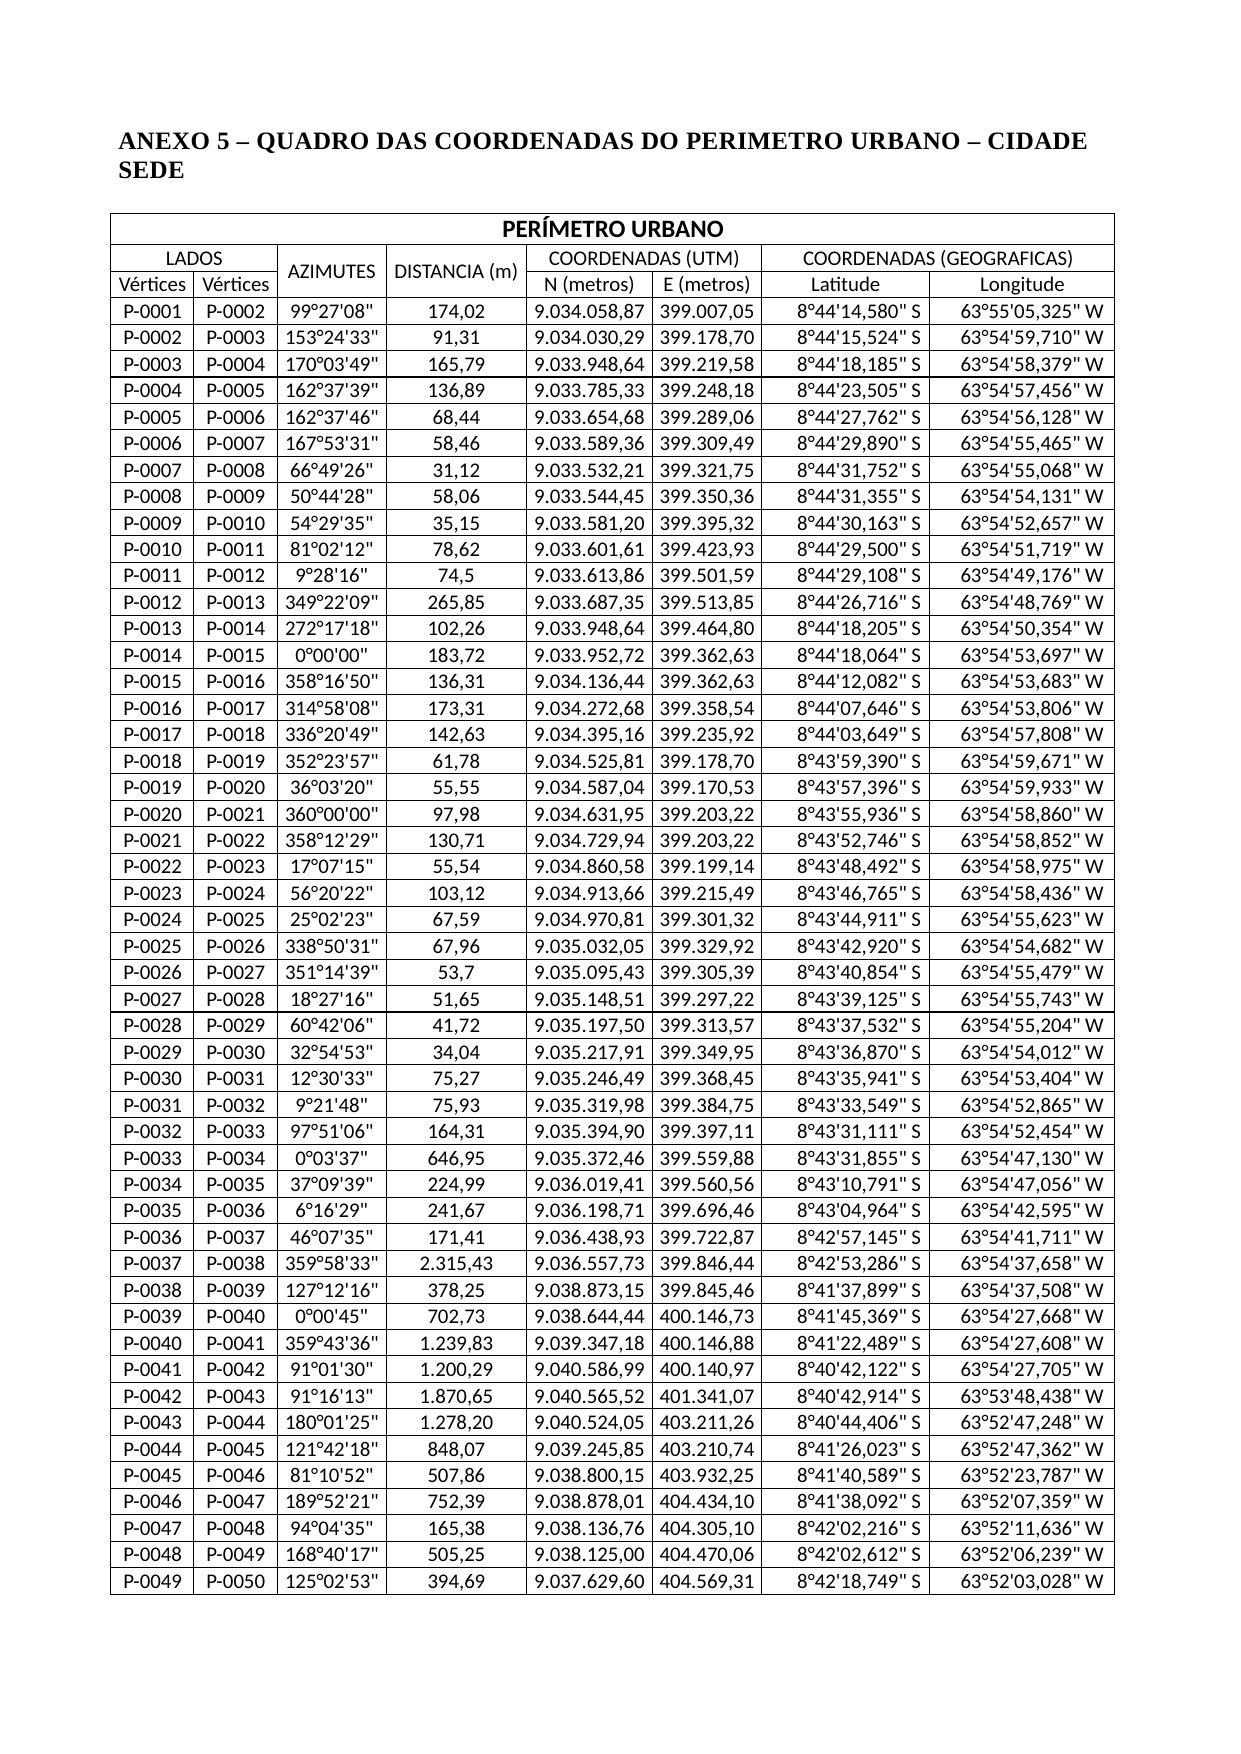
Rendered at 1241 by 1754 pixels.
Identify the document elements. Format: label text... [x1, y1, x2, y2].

table_cell 404.305,10 [653, 1515, 761, 1541]
table_cell 265,85 [387, 589, 526, 614]
table_cell 168°40'17" [278, 1542, 386, 1567]
table_cell 399.309,49 [653, 430, 761, 456]
table_cell 359°58'33" [278, 1251, 386, 1276]
table_cell 399.722,87 [653, 1224, 761, 1249]
table_cell 399.846,44 [653, 1251, 761, 1276]
table_cell 63°54'52,454" W [930, 1118, 1114, 1144]
table_cell 9.034.631,95 [527, 801, 652, 826]
table_cell 9.036.198,71 [527, 1198, 652, 1223]
table_cell 81°10'52" [278, 1462, 386, 1488]
table_cell P-0004 [111, 378, 193, 403]
table_cell 8°43'37,532" S [762, 1013, 929, 1038]
table_cell 8°40'42,122" S [762, 1356, 929, 1382]
table_cell 63°54'52,865" W [930, 1092, 1114, 1117]
table_cell 9.035.394,90 [527, 1118, 652, 1144]
table_cell 9.035.217,91 [527, 1039, 652, 1064]
table_cell 81°02'12" [278, 536, 386, 562]
table_cell P-0020 [111, 801, 193, 826]
table_cell 9.033.532,21 [527, 457, 652, 482]
table_cell 8°43'31,111" S [762, 1118, 929, 1144]
table_cell P-0031 [194, 1065, 277, 1091]
table_cell 399.313,57 [653, 1013, 761, 1038]
table_cell 189°52'21" [278, 1489, 386, 1514]
table_cell P-0036 [194, 1198, 277, 1223]
table_cell P-0021 [111, 827, 193, 853]
table_cell 399.362,63 [653, 642, 761, 667]
table_cell P-0022 [194, 827, 277, 853]
table_cell 125°02'53" [278, 1568, 386, 1593]
table_cell 9.033.581,20 [527, 510, 652, 535]
table_cell 9.033.948,64 [527, 616, 652, 641]
table_cell 358°16'50" [278, 669, 386, 694]
table_cell 63°52'47,362" W [930, 1436, 1114, 1461]
table_cell 404.470,06 [653, 1542, 761, 1567]
table_cell 9°28'16" [278, 563, 386, 588]
table_cell 67,59 [387, 907, 526, 932]
table_cell 167°53'31" [278, 430, 386, 456]
table_cell 9.034.136,44 [527, 669, 652, 694]
table_cell 63°52'23,787" W [930, 1462, 1114, 1488]
table_cell 9.038.878,01 [527, 1489, 652, 1514]
table_cell 34,04 [387, 1039, 526, 1064]
table_cell 8°44'18,185" S [762, 351, 929, 376]
text ANEXO 5 – QUADRO DAS COORDENADAS DO PERIMETRO URBANO – CIDADE SEDE [118, 126, 1122, 184]
table_cell 63°54'27,705" W [930, 1356, 1114, 1382]
table_cell 8°41'45,369" S [762, 1304, 929, 1329]
table_cell P-0002 [194, 298, 277, 323]
table_cell P-0026 [111, 960, 193, 985]
table_cell 60°42'06" [278, 1013, 386, 1038]
table_cell 507,86 [387, 1462, 526, 1488]
table_cell 63°54'47,056" W [930, 1171, 1114, 1197]
table_cell 224,99 [387, 1171, 526, 1197]
table_cell 399.560,56 [653, 1171, 761, 1197]
table_cell 646,95 [387, 1145, 526, 1170]
table_cell 63°54'55,204" W [930, 1013, 1114, 1038]
table_cell P-0024 [111, 907, 193, 932]
table_cell 63°54'58,975" W [930, 854, 1114, 879]
table_cell 378,25 [387, 1277, 526, 1302]
table_cell P-0038 [111, 1277, 193, 1302]
table_cell P-0003 [194, 325, 277, 350]
table_cell 63°54'58,860" W [930, 801, 1114, 826]
table_cell 136,31 [387, 669, 526, 694]
table_cell 68,44 [387, 404, 526, 429]
table_cell 9.040.524,05 [527, 1409, 652, 1435]
table_cell 63°54'49,176" W [930, 563, 1114, 588]
table_cell 359°43'36" [278, 1330, 386, 1355]
table_cell 8°44'14,580" S [762, 298, 929, 323]
table_cell 97,98 [387, 801, 526, 826]
table_cell 63°52'11,636" W [930, 1515, 1114, 1541]
table_cell 399.464,80 [653, 616, 761, 641]
table_cell 63°54'59,710" W [930, 325, 1114, 350]
table_cell 9.039.347,18 [527, 1330, 652, 1355]
table_cell 9.034.729,94 [527, 827, 652, 853]
table_cell 399.358,54 [653, 695, 761, 720]
table_cell 174,02 [387, 298, 526, 323]
table_cell 8°42'02,612" S [762, 1542, 929, 1567]
table_cell P-0047 [194, 1489, 277, 1514]
table_cell 127°12'16" [278, 1277, 386, 1302]
table_cell P-0005 [194, 378, 277, 403]
table_cell 272°17'18" [278, 616, 386, 641]
table_cell 399.329,92 [653, 933, 761, 958]
table_cell 165,38 [387, 1515, 526, 1541]
table_cell P-0024 [194, 880, 277, 906]
table_cell P-0022 [111, 854, 193, 879]
table_cell 63°55'05,325" W [930, 298, 1114, 323]
table_cell P-0040 [111, 1330, 193, 1355]
table_cell 6°16'29" [278, 1198, 386, 1223]
table_cell 9.033.785,33 [527, 378, 652, 403]
table_cell 399.178,70 [653, 325, 761, 350]
table_cell 63°52'07,359" W [930, 1489, 1114, 1514]
table_cell 399.559,88 [653, 1145, 761, 1170]
table_cell 63°54'55,465" W [930, 430, 1114, 456]
table_cell 8°43'55,936" S [762, 801, 929, 826]
table_cell 8°44'30,163" S [762, 510, 929, 535]
table_cell 8°44'15,524" S [762, 325, 929, 350]
table_cell 9.033.613,86 [527, 563, 652, 588]
table_cell Vértices [111, 272, 193, 297]
table_cell 121°42'18" [278, 1436, 386, 1461]
table_cell P-0019 [111, 774, 193, 800]
table_cell 8°44'03,649" S [762, 721, 929, 747]
table_cell 399.007,05 [653, 298, 761, 323]
table_cell P-0003 [111, 351, 193, 376]
table_cell 180°01'25" [278, 1409, 386, 1435]
table_cell 8°44'29,500" S [762, 536, 929, 562]
table_cell 8°40'44,406" S [762, 1409, 929, 1435]
table_cell P-0046 [111, 1489, 193, 1514]
table_cell 41,72 [387, 1013, 526, 1038]
table_cell P-0028 [194, 986, 277, 1011]
table_cell 0°03'37" [278, 1145, 386, 1170]
table_cell 8°41'26,023" S [762, 1436, 929, 1461]
table_cell LADOS [111, 245, 277, 271]
table_cell 702,73 [387, 1304, 526, 1329]
table_cell 9.040.565,52 [527, 1383, 652, 1408]
table_cell 338°50'31" [278, 933, 386, 958]
table_cell 8°43'39,125" S [762, 986, 929, 1011]
table_cell COORDENADAS (UTM) [527, 245, 761, 271]
table_cell 9.035.372,46 [527, 1145, 652, 1170]
table_cell P-0033 [194, 1118, 277, 1144]
table_cell 360°00'00" [278, 801, 386, 826]
table_cell 162°37'39" [278, 378, 386, 403]
table_cell 9.037.629,60 [527, 1568, 652, 1593]
table_cell P-0025 [111, 933, 193, 958]
table_cell 63°54'59,671" W [930, 748, 1114, 773]
table_cell 63°53'48,438" W [930, 1383, 1114, 1408]
table_cell 8°43'40,854" S [762, 960, 929, 985]
table_cell 404.569,31 [653, 1568, 761, 1593]
table_cell 399.170,53 [653, 774, 761, 800]
table_cell P-0047 [111, 1515, 193, 1541]
table_cell 351°14'39" [278, 960, 386, 985]
table_cell 8°43'31,855" S [762, 1145, 929, 1170]
table_cell 63°54'58,379" W [930, 351, 1114, 376]
table_cell 399.297,22 [653, 986, 761, 1011]
table_cell P-0050 [194, 1568, 277, 1593]
table_cell P-0023 [194, 854, 277, 879]
table_cell 91°01'30" [278, 1356, 386, 1382]
table_cell 8°42'02,216" S [762, 1515, 929, 1541]
table_cell 63°54'27,668" W [930, 1304, 1114, 1329]
table_cell 399.696,46 [653, 1198, 761, 1223]
table_cell E (metros) [653, 272, 761, 297]
table_cell 58,06 [387, 483, 526, 509]
table_cell P-0049 [194, 1542, 277, 1567]
table_cell P-0034 [194, 1145, 277, 1170]
table_cell 37°09'39" [278, 1171, 386, 1197]
table_cell 8°44'31,752" S [762, 457, 929, 482]
table_cell 505,25 [387, 1542, 526, 1567]
table_cell 75,93 [387, 1092, 526, 1117]
table_cell 399.350,36 [653, 483, 761, 509]
table_cell 9.038.125,00 [527, 1542, 652, 1567]
table_cell 63°54'55,623" W [930, 907, 1114, 932]
table_cell P-0039 [111, 1304, 193, 1329]
table_cell 404.434,10 [653, 1489, 761, 1514]
table_cell 32°54'53" [278, 1039, 386, 1064]
table_cell 8°43'46,765" S [762, 880, 929, 906]
table_cell 91,31 [387, 325, 526, 350]
table_cell 8°44'18,205" S [762, 616, 929, 641]
table_cell P-0030 [194, 1039, 277, 1064]
table_cell 74,5 [387, 563, 526, 588]
table_cell 9.034.587,04 [527, 774, 652, 800]
table_cell 399.368,45 [653, 1065, 761, 1091]
table_cell P-0028 [111, 1013, 193, 1038]
table_cell 63°54'58,436" W [930, 880, 1114, 906]
table_cell 56°20'22" [278, 880, 386, 906]
table_cell 9.034.913,66 [527, 880, 652, 906]
table_cell 99°27'08" [278, 298, 386, 323]
table_cell 173,31 [387, 695, 526, 720]
table_cell 8°41'40,589" S [762, 1462, 929, 1488]
table_cell P-0017 [111, 721, 193, 747]
table_cell P-0014 [111, 642, 193, 667]
table_cell 8°42'57,145" S [762, 1224, 929, 1249]
table_cell P-0006 [111, 430, 193, 456]
table_cell 8°43'57,396" S [762, 774, 929, 800]
table_cell P-0035 [111, 1198, 193, 1223]
table_cell P-0008 [111, 483, 193, 509]
table_cell 63°54'47,130" W [930, 1145, 1114, 1170]
table_cell AZIMUTES [278, 245, 386, 297]
table_cell P-0006 [194, 404, 277, 429]
table_cell 394,69 [387, 1568, 526, 1593]
table_cell 0°00'00" [278, 642, 386, 667]
table_cell P-0007 [111, 457, 193, 482]
table_cell 171,41 [387, 1224, 526, 1249]
table_cell 55,55 [387, 774, 526, 800]
table_cell 78,62 [387, 536, 526, 562]
table_cell 9.038.136,76 [527, 1515, 652, 1541]
table_cell 752,39 [387, 1489, 526, 1514]
table_cell 63°52'47,248" W [930, 1409, 1114, 1435]
table_cell P-0004 [194, 351, 277, 376]
table_cell P-0043 [194, 1383, 277, 1408]
table_cell 399.501,59 [653, 563, 761, 588]
table_cell P-0048 [194, 1515, 277, 1541]
table_cell P-0009 [111, 510, 193, 535]
table_cell 8°44'18,064" S [762, 642, 929, 667]
table_cell P-0044 [111, 1436, 193, 1461]
table_cell 1.870,65 [387, 1383, 526, 1408]
table_cell 9.033.948,64 [527, 351, 652, 376]
table_cell 63°54'56,128" W [930, 404, 1114, 429]
table_cell P-0049 [111, 1568, 193, 1593]
table_cell P-0037 [111, 1251, 193, 1276]
table_cell P-0029 [194, 1013, 277, 1038]
table_cell P-0010 [194, 510, 277, 535]
table_cell P-0002 [111, 325, 193, 350]
table_cell 63°54'59,933" W [930, 774, 1114, 800]
table_cell 63°54'57,456" W [930, 378, 1114, 403]
table_cell 8°44'31,355" S [762, 483, 929, 509]
table_cell P-0001 [111, 298, 193, 323]
table_cell 399.219,58 [653, 351, 761, 376]
table_cell 8°43'42,920" S [762, 933, 929, 958]
table_cell 51,65 [387, 986, 526, 1011]
table_cell 18°27'16" [278, 986, 386, 1011]
table_cell 1.278,20 [387, 1409, 526, 1435]
table_cell 12°30'33" [278, 1065, 386, 1091]
table_cell 399.301,32 [653, 907, 761, 932]
table_cell 9.036.438,93 [527, 1224, 652, 1249]
table_cell P-0030 [111, 1065, 193, 1091]
table_cell P-0027 [111, 986, 193, 1011]
table_cell 399.199,14 [653, 854, 761, 879]
table_cell P-0041 [111, 1356, 193, 1382]
table_cell 9.038.644,44 [527, 1304, 652, 1329]
table_cell 103,12 [387, 880, 526, 906]
table_cell 63°54'41,711" W [930, 1224, 1114, 1249]
table_cell 63°54'58,852" W [930, 827, 1114, 853]
table_cell 8°43'48,492" S [762, 854, 929, 879]
table_cell 67,96 [387, 933, 526, 958]
table_cell 63°54'55,479" W [930, 960, 1114, 985]
table_cell 9.034.525,81 [527, 748, 652, 773]
table_cell 9.036.019,41 [527, 1171, 652, 1197]
table_cell 400.140,97 [653, 1356, 761, 1382]
table_cell 9.038.873,15 [527, 1277, 652, 1302]
table_cell P-0042 [194, 1356, 277, 1382]
table_cell 63°54'54,131" W [930, 483, 1114, 509]
table_cell P-0036 [111, 1224, 193, 1249]
table_cell P-0025 [194, 907, 277, 932]
table_cell P-0018 [111, 748, 193, 773]
table_cell 9.033.687,35 [527, 589, 652, 614]
table_cell 9.035.197,50 [527, 1013, 652, 1038]
table_cell 399.248,18 [653, 378, 761, 403]
table_cell 97°51'06" [278, 1118, 386, 1144]
table_cell Latitude [762, 272, 929, 297]
table_cell 9.036.557,73 [527, 1251, 652, 1276]
table_cell P-0013 [111, 616, 193, 641]
table_cell P-0040 [194, 1304, 277, 1329]
table_cell 399.349,95 [653, 1039, 761, 1064]
table_cell 399.203,22 [653, 827, 761, 853]
table_cell P-0019 [194, 748, 277, 773]
table_cell 36°03'20" [278, 774, 386, 800]
table_cell P-0007 [194, 430, 277, 456]
table_cell 399.215,49 [653, 880, 761, 906]
table_cell 9°21'48" [278, 1092, 386, 1117]
table_cell 8°44'29,890" S [762, 430, 929, 456]
table_cell 8°43'33,549" S [762, 1092, 929, 1117]
table_cell 358°12'29" [278, 827, 386, 853]
table_cell P-0039 [194, 1277, 277, 1302]
table_cell P-0042 [111, 1383, 193, 1408]
table_cell 399.289,06 [653, 404, 761, 429]
table_cell 9.035.148,51 [527, 986, 652, 1011]
table_cell 75,27 [387, 1065, 526, 1091]
table_cell P-0043 [111, 1409, 193, 1435]
table_cell 55,54 [387, 854, 526, 879]
table_cell 848,07 [387, 1436, 526, 1461]
table_cell 63°54'51,719" W [930, 536, 1114, 562]
table_cell 9.035.095,43 [527, 960, 652, 985]
table_cell Longitude [930, 272, 1114, 297]
table_cell 399.178,70 [653, 748, 761, 773]
table_cell N (metros) [527, 272, 652, 297]
table_cell 8°41'22,489" S [762, 1330, 929, 1355]
table_cell 8°43'04,964" S [762, 1198, 929, 1223]
table_cell P-0027 [194, 960, 277, 985]
table_cell 399.384,75 [653, 1092, 761, 1117]
table_cell P-0046 [194, 1462, 277, 1488]
table_cell 400.146,88 [653, 1330, 761, 1355]
table_cell P-0014 [194, 616, 277, 641]
table_cell 9.039.245,85 [527, 1436, 652, 1461]
table_cell P-0032 [111, 1118, 193, 1144]
table_cell 8°44'23,505" S [762, 378, 929, 403]
table_cell 8°44'27,762" S [762, 404, 929, 429]
table_cell 1.200,29 [387, 1356, 526, 1382]
table_cell 8°42'53,286" S [762, 1251, 929, 1276]
table_cell 31,12 [387, 457, 526, 482]
table_cell P-0016 [111, 695, 193, 720]
table_cell 25°02'23" [278, 907, 386, 932]
table_cell 9.038.800,15 [527, 1462, 652, 1488]
table_cell 8°43'35,941" S [762, 1065, 929, 1091]
table_cell 63°54'53,697" W [930, 642, 1114, 667]
table_cell P-0012 [194, 563, 277, 588]
table_cell P-0038 [194, 1251, 277, 1276]
table_cell 54°29'35" [278, 510, 386, 535]
table_cell P-0011 [194, 536, 277, 562]
table_cell 349°22'09" [278, 589, 386, 614]
table_cell 9.033.544,45 [527, 483, 652, 509]
table_cell 170°03'49" [278, 351, 386, 376]
table_cell 1.239,83 [387, 1330, 526, 1355]
table_cell 164,31 [387, 1118, 526, 1144]
table_cell 9.035.246,49 [527, 1065, 652, 1091]
table_cell P-0045 [111, 1462, 193, 1488]
table_cell P-0010 [111, 536, 193, 562]
table_cell 53,7 [387, 960, 526, 985]
table_cell 162°37'46" [278, 404, 386, 429]
table_cell 9.033.654,68 [527, 404, 652, 429]
table_cell P-0041 [194, 1330, 277, 1355]
table_cell P-0031 [111, 1092, 193, 1117]
table_cell P-0032 [194, 1092, 277, 1117]
table_cell 399.845,46 [653, 1277, 761, 1302]
table_cell 9.035.319,98 [527, 1092, 652, 1117]
table_cell 8°43'59,390" S [762, 748, 929, 773]
table_cell 399.362,63 [653, 669, 761, 694]
table_cell 8°43'10,791" S [762, 1171, 929, 1197]
table_cell 0°00'45" [278, 1304, 386, 1329]
table_cell 9.033.952,72 [527, 642, 652, 667]
table_cell P-0015 [111, 669, 193, 694]
table_cell 63°54'55,743" W [930, 986, 1114, 1011]
table_cell 63°54'53,404" W [930, 1065, 1114, 1091]
table_cell 8°44'12,082" S [762, 669, 929, 694]
table_cell P-0026 [194, 933, 277, 958]
table_cell 94°04'35" [278, 1515, 386, 1541]
table_cell 153°24'33" [278, 325, 386, 350]
table_cell 63°52'03,028" W [930, 1568, 1114, 1593]
table_cell 66°49'26" [278, 457, 386, 482]
table_cell 399.513,85 [653, 589, 761, 614]
table_cell P-0044 [194, 1409, 277, 1435]
table_cell 9.033.589,36 [527, 430, 652, 456]
table_cell 2.315,43 [387, 1251, 526, 1276]
table_cell P-0016 [194, 669, 277, 694]
table_cell 9.040.586,99 [527, 1356, 652, 1382]
table_cell 399.423,93 [653, 536, 761, 562]
table_cell P-0013 [194, 589, 277, 614]
table_cell 63°54'54,682" W [930, 933, 1114, 958]
table_cell 102,26 [387, 616, 526, 641]
table_cell 130,71 [387, 827, 526, 853]
table_cell DISTANCIA (m) [387, 245, 526, 297]
table_cell 399.397,11 [653, 1118, 761, 1144]
table_cell 9.033.601,61 [527, 536, 652, 562]
table_cell 58,46 [387, 430, 526, 456]
table_cell COORDENADAS (GEOGRAFICAS) [762, 245, 1114, 271]
table_cell 399.395,32 [653, 510, 761, 535]
table_cell 9.034.030,29 [527, 325, 652, 350]
table_cell 9.034.860,58 [527, 854, 652, 879]
table_cell 63°54'27,608" W [930, 1330, 1114, 1355]
table_cell 63°54'42,595" W [930, 1198, 1114, 1223]
table_cell P-0009 [194, 483, 277, 509]
table_cell 63°54'50,354" W [930, 616, 1114, 641]
table_cell P-0008 [194, 457, 277, 482]
table_cell 63°54'57,808" W [930, 721, 1114, 747]
table_cell 8°43'44,911" S [762, 907, 929, 932]
table_cell 8°44'29,108" S [762, 563, 929, 588]
table_cell P-0020 [194, 774, 277, 800]
table_cell 403.210,74 [653, 1436, 761, 1461]
table_cell P-0035 [194, 1171, 277, 1197]
table_cell 399.321,75 [653, 457, 761, 482]
table_cell P-0021 [194, 801, 277, 826]
table_cell 336°20'49" [278, 721, 386, 747]
table_cell 400.146,73 [653, 1304, 761, 1329]
table_cell 9.034.272,68 [527, 695, 652, 720]
table_cell 8°44'26,716" S [762, 589, 929, 614]
table_cell 63°54'37,658" W [930, 1251, 1114, 1276]
table_cell P-0017 [194, 695, 277, 720]
table_cell P-0034 [111, 1171, 193, 1197]
table_cell 403.211,26 [653, 1409, 761, 1435]
table_cell 8°44'07,646" S [762, 695, 929, 720]
table_cell 165,79 [387, 351, 526, 376]
table_cell 9.035.032,05 [527, 933, 652, 958]
table_cell 9.034.058,87 [527, 298, 652, 323]
table_cell Vértices [194, 272, 277, 297]
table_cell 63°54'52,657" W [930, 510, 1114, 535]
table_cell 8°41'38,092" S [762, 1489, 929, 1514]
table_cell 241,67 [387, 1198, 526, 1223]
table_cell 314°58'08" [278, 695, 386, 720]
table_cell P-0018 [194, 721, 277, 747]
table_cell 8°41'37,899" S [762, 1277, 929, 1302]
table_cell P-0029 [111, 1039, 193, 1064]
table_cell P-0033 [111, 1145, 193, 1170]
table_cell 35,15 [387, 510, 526, 535]
table_cell 61,78 [387, 748, 526, 773]
table_cell P-0037 [194, 1224, 277, 1249]
table_cell 8°40'42,914" S [762, 1383, 929, 1408]
table_cell 9.034.970,81 [527, 907, 652, 932]
table_cell 17°07'15" [278, 854, 386, 879]
table_cell 399.305,39 [653, 960, 761, 985]
table_header PERÍMETRO URBANO [111, 214, 1114, 244]
table_cell 50°44'28" [278, 483, 386, 509]
table_cell P-0012 [111, 589, 193, 614]
table_cell 63°54'55,068" W [930, 457, 1114, 482]
table_cell P-0023 [111, 880, 193, 906]
table_cell 8°43'52,746" S [762, 827, 929, 853]
table_cell P-0005 [111, 404, 193, 429]
table_cell P-0015 [194, 642, 277, 667]
table_cell P-0011 [111, 563, 193, 588]
table_cell 352°23'57" [278, 748, 386, 773]
table_cell 399.235,92 [653, 721, 761, 747]
table_cell 183,72 [387, 642, 526, 667]
table_cell 63°54'37,508" W [930, 1277, 1114, 1302]
table_cell P-0048 [111, 1542, 193, 1567]
table_cell P-0045 [194, 1436, 277, 1461]
table_cell 399.203,22 [653, 801, 761, 826]
table_cell 8°42'18,749" S [762, 1568, 929, 1593]
table_cell 46°07'35" [278, 1224, 386, 1249]
table_cell 401.341,07 [653, 1383, 761, 1408]
table_cell 63°54'53,683" W [930, 669, 1114, 694]
table_cell 136,89 [387, 378, 526, 403]
table_cell 91°16'13" [278, 1383, 386, 1408]
table_cell 63°54'53,806" W [930, 695, 1114, 720]
table_cell 8°43'36,870" S [762, 1039, 929, 1064]
table_cell 403.932,25 [653, 1462, 761, 1488]
table_cell 63°54'54,012" W [930, 1039, 1114, 1064]
table_cell 142,63 [387, 721, 526, 747]
table_cell 9.034.395,16 [527, 721, 652, 747]
table_cell 63°54'48,769" W [930, 589, 1114, 614]
table_cell 63°52'06,239" W [930, 1542, 1114, 1567]
